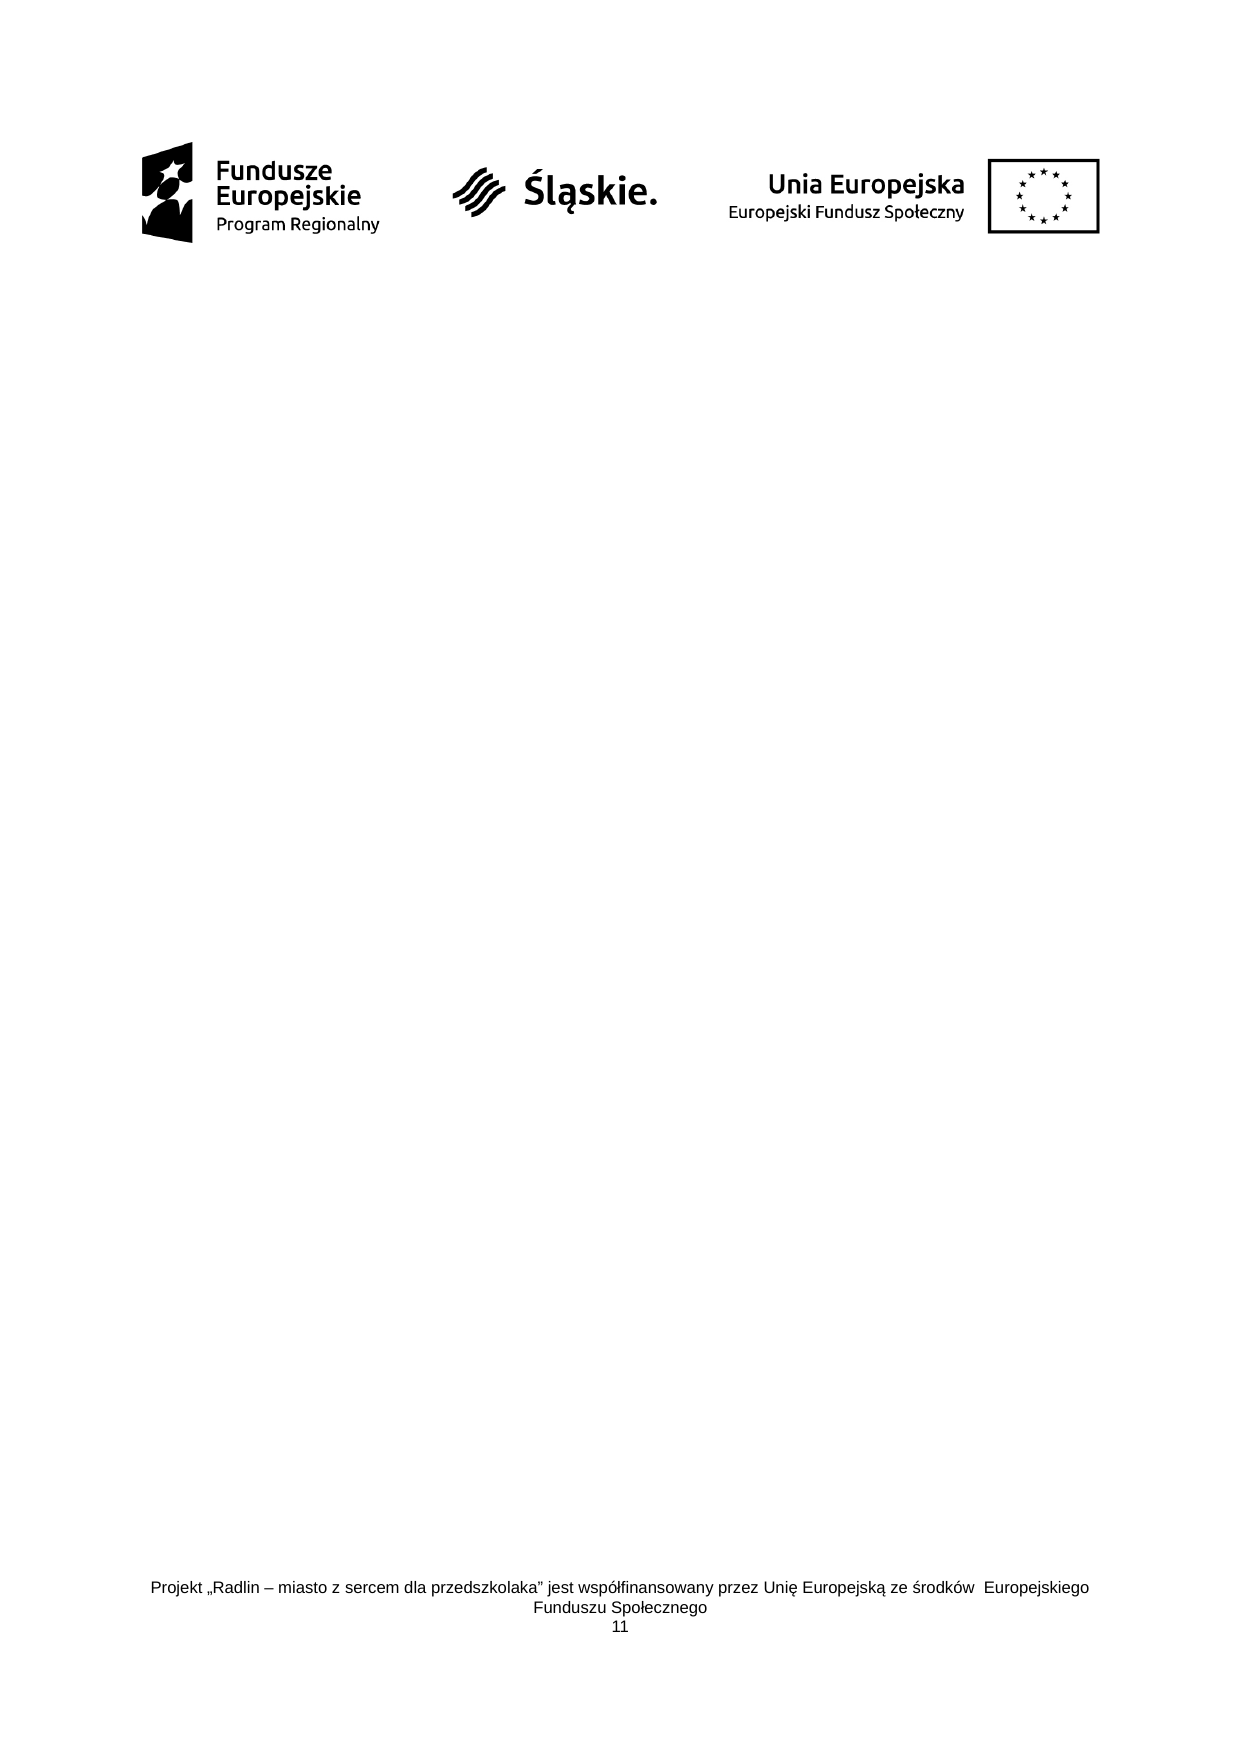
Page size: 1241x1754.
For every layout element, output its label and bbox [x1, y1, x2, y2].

picture [118, 118, 1123, 266]
